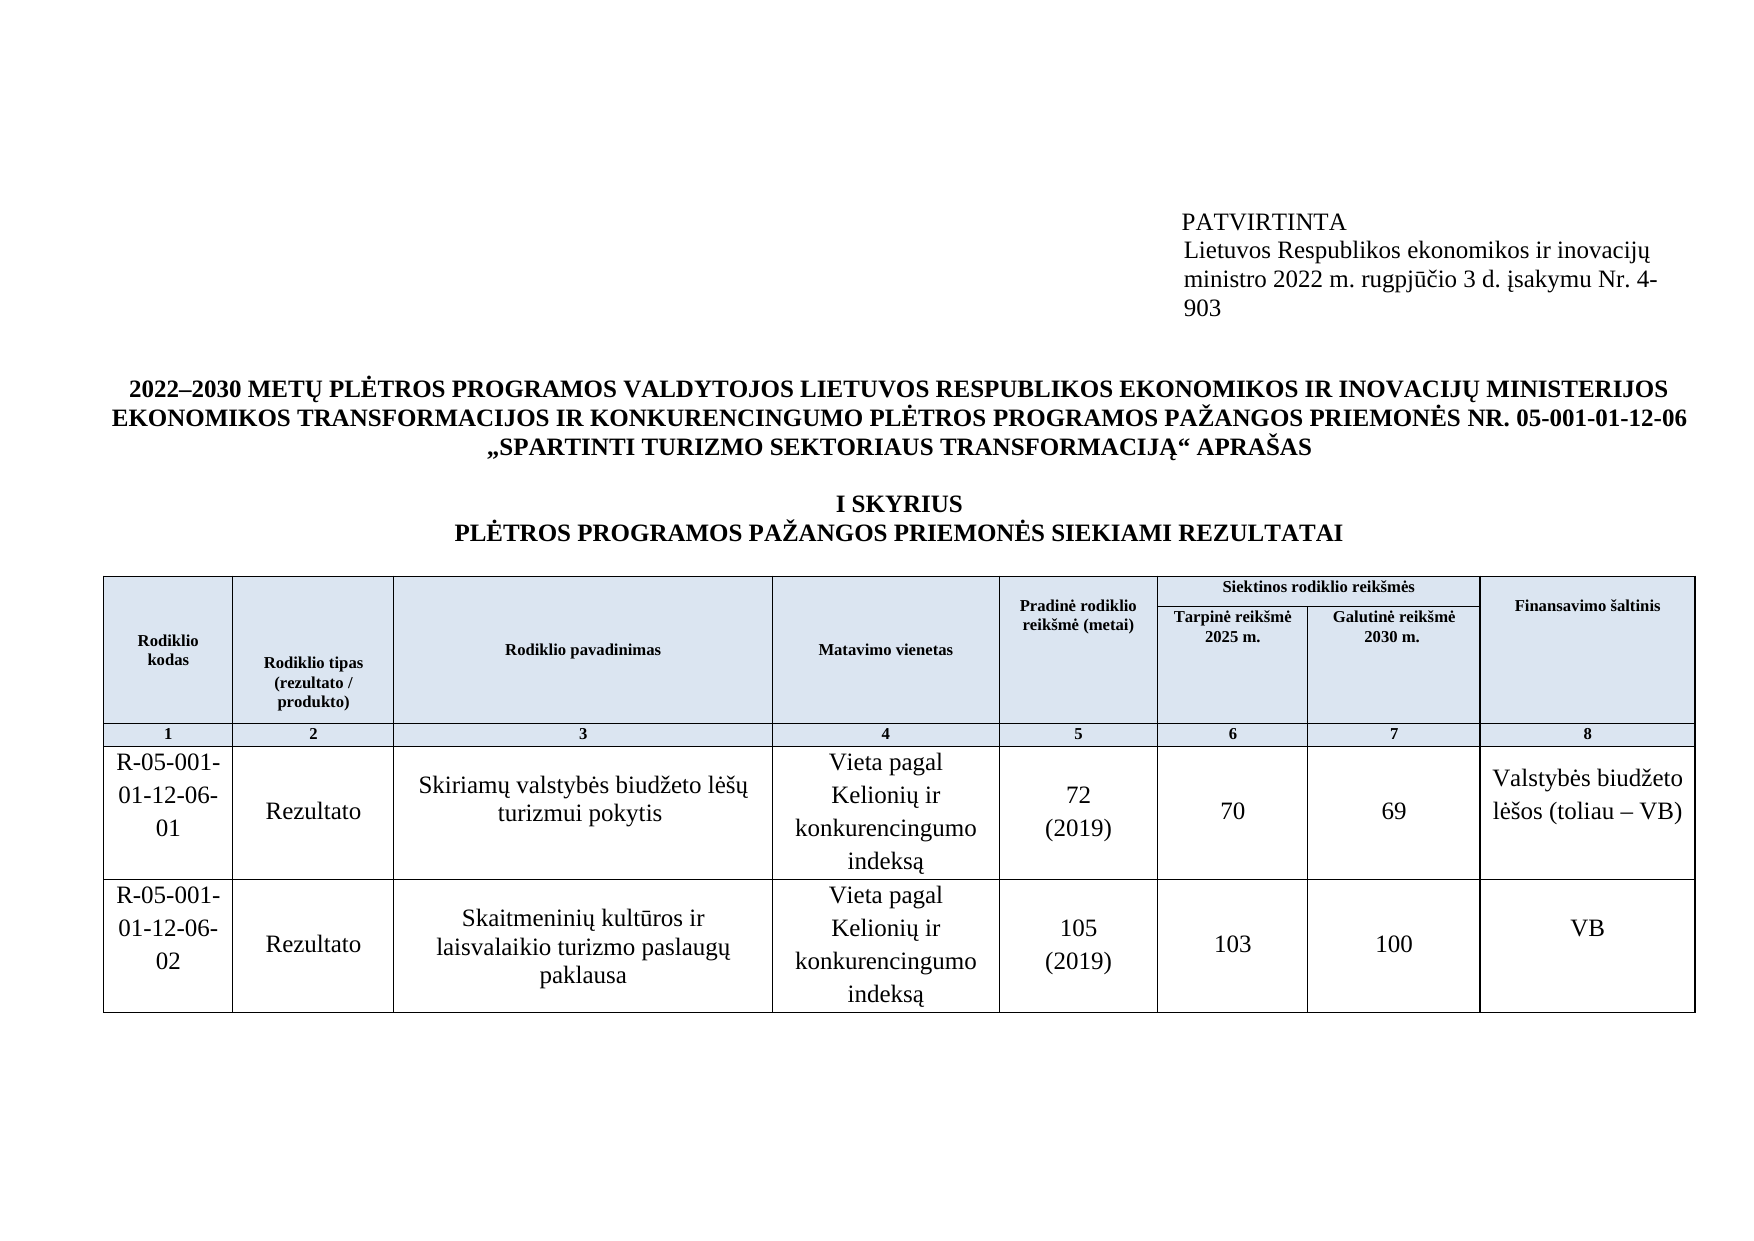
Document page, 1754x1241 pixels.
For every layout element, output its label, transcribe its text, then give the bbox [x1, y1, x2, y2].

table_cell 70 [1158, 747, 1307, 879]
table_cell Vieta pagal Kelionių ir konkurencingumo indeksą [773, 747, 999, 879]
text PLĖTROS PROGRAMOS PAŽANGOS PRIEMONĖS SIEKIAMI REZULTATAI [103, 518, 1695, 547]
text I SKYRIUS [103, 489, 1695, 518]
table_cell VB [1481, 880, 1694, 1012]
table_cell 103 [1158, 880, 1307, 1012]
table_header Pradinė rodiklio reikšmė (metai) [1000, 577, 1157, 723]
table_cell Tarpinė reikšmė 2025 m. [1158, 607, 1307, 723]
table_cell 1 [104, 724, 232, 746]
text Lietuvos Respublikos ekonomikos ir inovacijų ministro 2022 m. rugpjūčio 3 d. įsakymu Nr. 4-903 [1183, 235, 1695, 322]
table_cell 100 [1308, 880, 1479, 1012]
table_header Rodiklio pavadinimas [394, 577, 772, 723]
table_header Finansavimo šaltinis [1481, 577, 1694, 723]
table_cell Rezultato [233, 880, 393, 1012]
table_cell R-05-001-01-12-06-01 [104, 747, 232, 879]
table_header Matavimo vienetas [773, 577, 999, 723]
table_header Rodiklio kodas [104, 577, 232, 723]
table_cell 4 [773, 724, 999, 746]
table_cell 3 [394, 724, 772, 746]
table_cell Skiriamų valstybės biudžeto lėšų turizmui pokytis [394, 747, 772, 879]
text 2022–2030 METŲ plėtros programos valdytojos LIETUVOS RESPUBLIKOS EKONOMIKOS IR INOVACIJŲ MINISTERIJOS Ekonomikos transformacijos ir konkurencingumo plėtros PROGRAMOS PAŽANGOS PRIEMONĖS NR. 05-001-01-12-06 „SPARTINTI TURIZMO SEKTORIAUS TRANSFORMACIJĄ“ APRAŠAS [103, 374, 1695, 461]
table_cell 5 [1000, 724, 1157, 746]
table_cell Galutinė reikšmė 2030 m. [1308, 607, 1479, 723]
table_cell 69 [1308, 747, 1479, 879]
text PATVIRTINTA [1181, 207, 1695, 235]
table_cell Vieta pagal Kelionių ir konkurencingumo indeksą [773, 880, 999, 1012]
table_cell 105 (2019) [1000, 880, 1157, 1012]
table_cell Valstybės biudžeto lėšos (toliau – VB) [1481, 747, 1694, 879]
table_header Siektinos rodiklio reikšmės [1158, 577, 1479, 606]
table_cell 2 [233, 724, 393, 746]
table_cell 8 [1481, 724, 1694, 746]
table_cell Rezultato [233, 747, 393, 879]
table_cell R-05-001-01-12-06-02 [104, 880, 232, 1012]
table_cell 7 [1308, 724, 1479, 746]
table_cell 6 [1158, 724, 1307, 746]
table_header Rodiklio tipas (rezultato / produkto) [233, 577, 393, 723]
table_cell Skaitmeninių kultūros ir laisvalaikio turizmo paslaugų paklausa [394, 880, 772, 1012]
table_cell 72 (2019) [1000, 747, 1157, 879]
